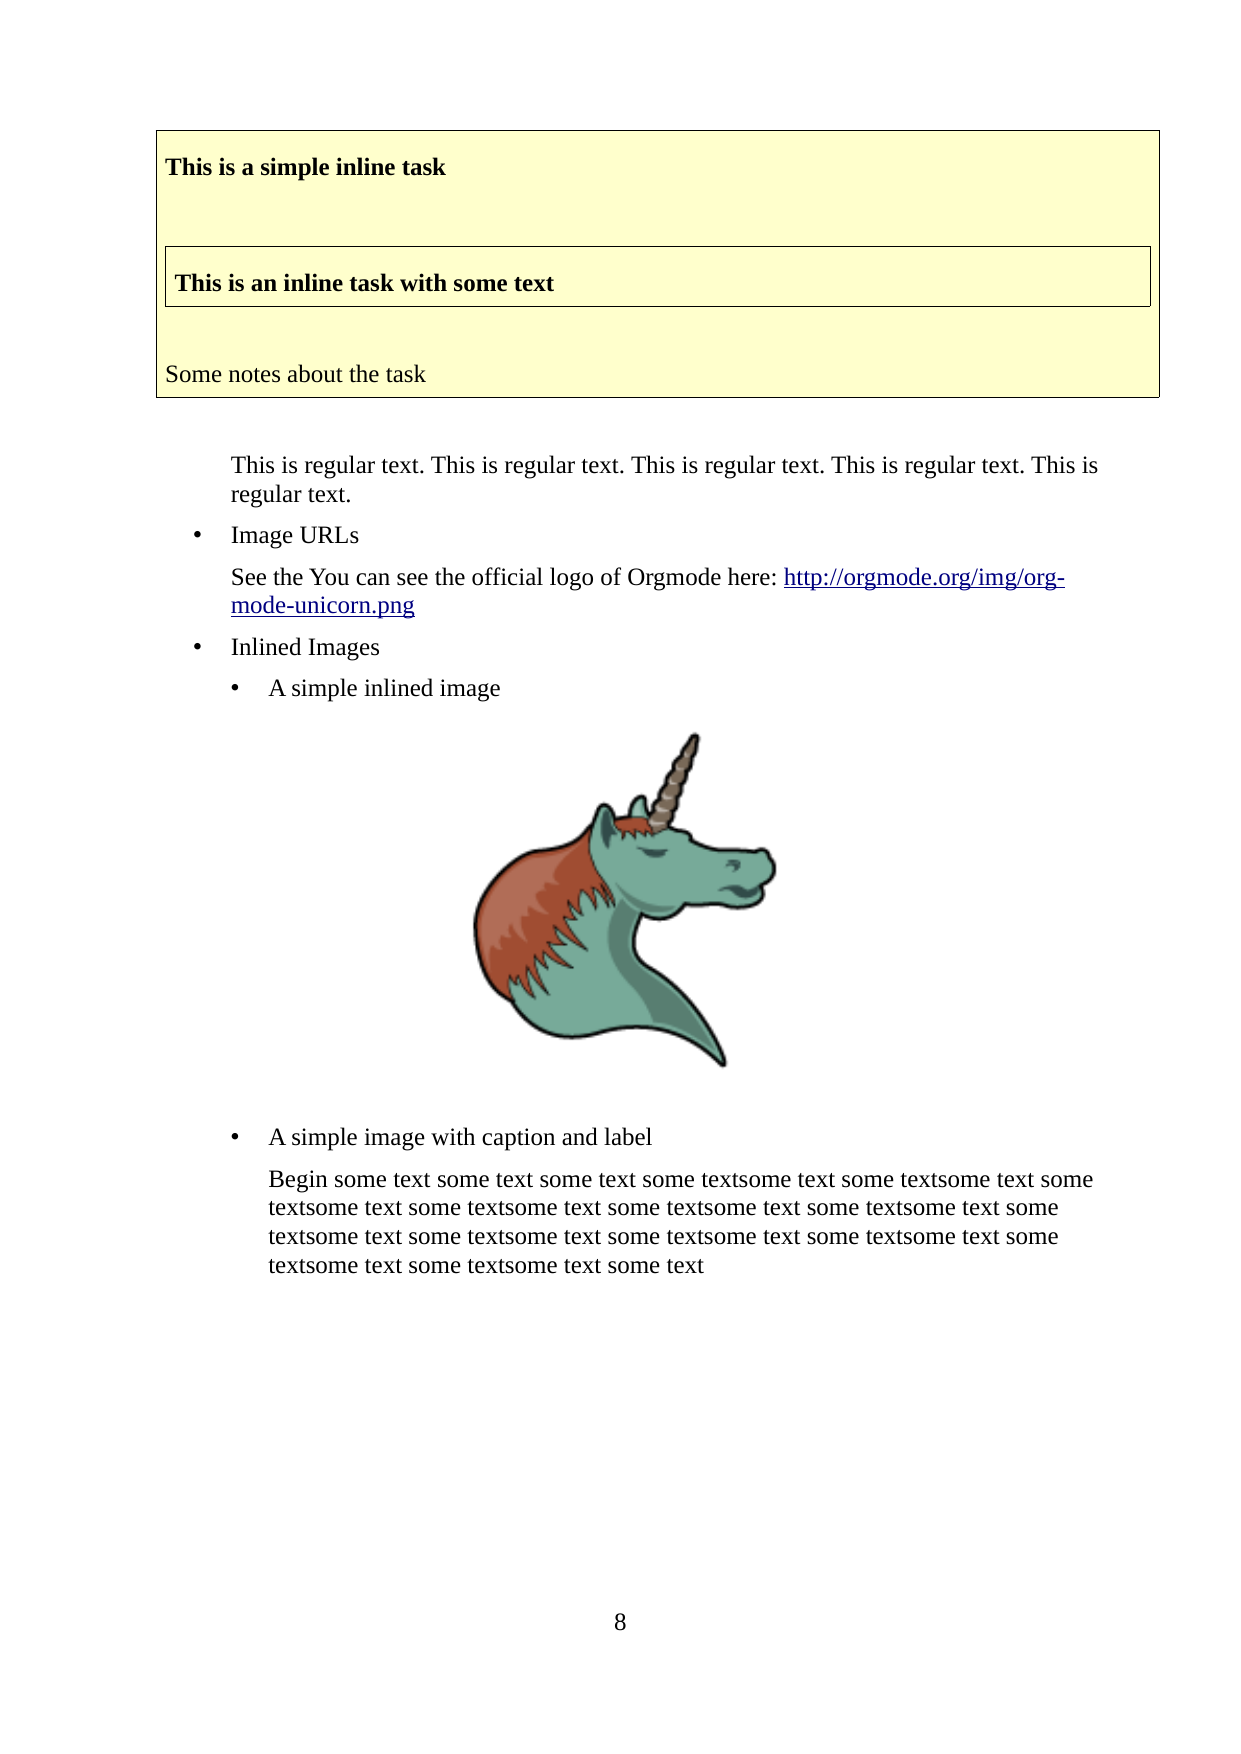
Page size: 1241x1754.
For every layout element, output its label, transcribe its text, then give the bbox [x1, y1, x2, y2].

list Begin some text some text some text some textsome text some textsome text some textsome text some textsome text some textsome text some textsome text some textsome text some textsome text some textsome text some textsome text some textsome text some textsome text some text [231, 1164, 1122, 1279]
list Image URLs [193, 521, 1122, 549]
list A simple image with caption and label [231, 1122, 1122, 1151]
list See the You can see the official logo of Orgmode here: http://orgmode.org/img/org-mode-unicorn.png [193, 562, 1122, 619]
subtitle This is an inline task with some text [174, 268, 1141, 297]
list A simple inlined image [231, 673, 1122, 702]
list This is regular text. This is regular text. This is regular text. This is regular text. This is regular text. [193, 451, 1122, 508]
list Inlined Images [193, 632, 1122, 661]
list Some notes about the task [165, 359, 1150, 388]
subtitle This is a simple inline task [165, 152, 1150, 181]
